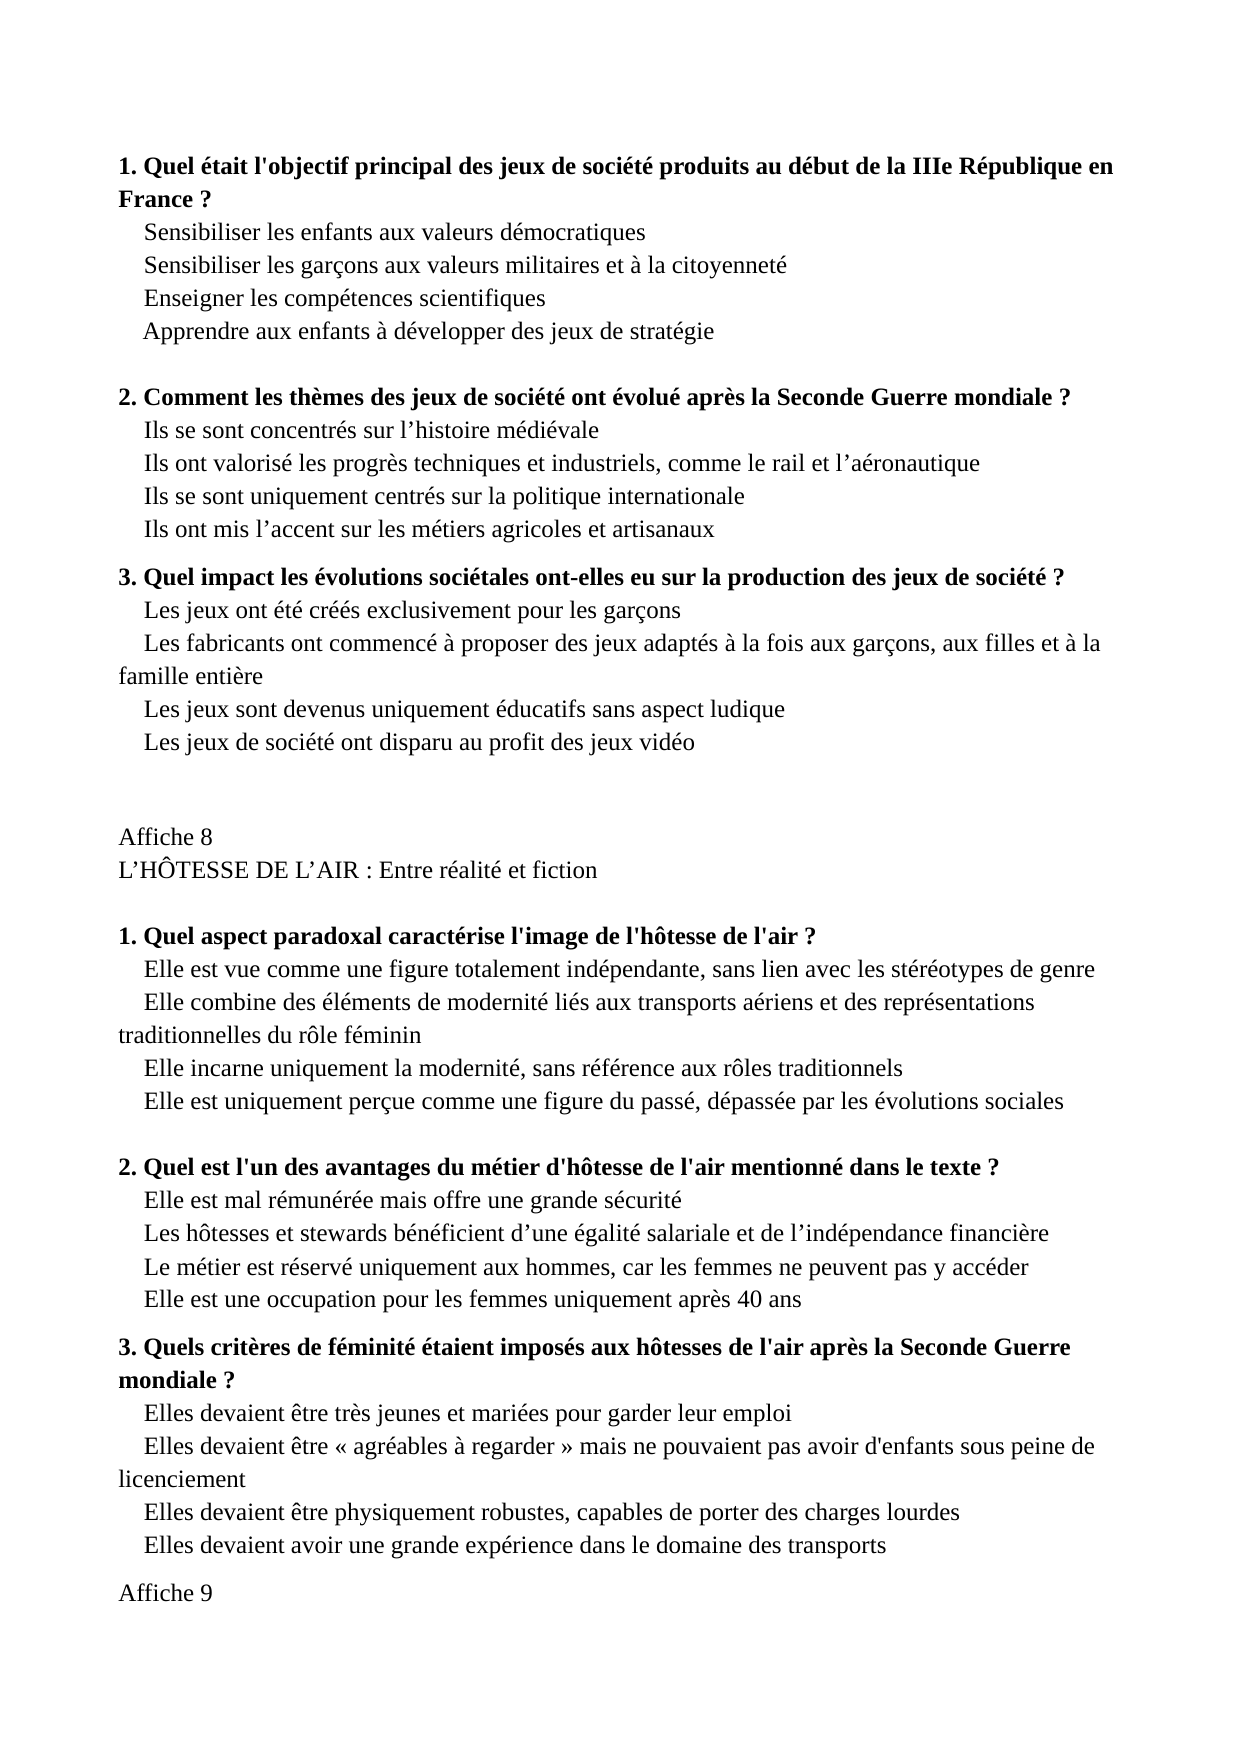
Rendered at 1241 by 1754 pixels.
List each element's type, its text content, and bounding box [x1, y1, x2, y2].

text 2. Comment les thèmes des jeux de société ont évolué après la Seconde Guerre mondiale ? 🔲 Ils se sont concentrés sur l’histoire médiévale 🔲 Ils ont valorisé les progrès techniques et industriels, comme le rail et l’aéronautique 🔲 Ils se sont uniquement centrés sur la politique internationale 🔲 Ils ont mis l’accent sur les métiers agricoles et artisanaux [118, 382, 1122, 543]
text 1. Quel aspect paradoxal caractérise l'image de l'hôtesse de l'air ? 🔲 Elle est vue comme une figure totalement indépendante, sans lien avec les stéréotypes de genre 🔲 Elle combine des éléments de modernité liés aux transports aériens et des représentations traditionnelles du rôle féminin 🔲 Elle incarne uniquement la modernité, sans référence aux rôles traditionnels 🔲 Elle est uniquement perçue comme une figure du passé, dépassée par les évolutions sociales [118, 921, 1122, 1115]
text 1. Quel était l'objectif principal des jeux de société produits au début de la IIIe République en France ? 🔲 Sensibiliser les enfants aux valeurs démocratiques 🔲 Sensibiliser les garçons aux valeurs militaires et à la citoyenneté 🔲 Enseigner les compétences scientifiques 🔲 Apprendre aux enfants à développer des jeux de stratégie [118, 151, 1122, 345]
text 2. Quel est l'un des avantages du métier d'hôtesse de l'air mentionné dans le texte ? 🔲 Elle est mal rémunérée mais offre une grande sécurité 🔲 Les hôtesses et stewards bénéficient d’une égalité salariale et de l’indépendance financière 🔲 Le métier est réservé uniquement aux hommes, car les femmes ne peuvent pas y accéder 🔲 Elle est une occupation pour les femmes uniquement après 40 ans [118, 1152, 1122, 1313]
text L’HÔTESSE DE L’AIR : Entre réalité et fiction [118, 855, 1122, 884]
text Affiche 9 [118, 1578, 1122, 1607]
text 3. Quel impact les évolutions sociétales ont-elles eu sur la production des jeux de société ? 🔲 Les jeux ont été créés exclusivement pour les garçons 🔲 Les fabricants ont commencé à proposer des jeux adaptés à la fois aux garçons, aux filles et à la famille entière 🔲 Les jeux sont devenus uniquement éducatifs sans aspect ludique 🔲 Les jeux de société ont disparu au profit des jeux vidéo [118, 562, 1122, 756]
text 3. Quels critères de féminité étaient imposés aux hôtesses de l'air après la Seconde Guerre mondiale ? 🔲 Elles devaient être très jeunes et mariées pour garder leur emploi 🔲 Elles devaient être « agréables à regarder » mais ne pouvaient pas avoir d'enfants sous peine de licenciement 🔲 Elles devaient être physiquement robustes, capables de porter des charges lourdes 🔲 Elles devaient avoir une grande expérience dans le domaine des transports [118, 1332, 1122, 1559]
text Affiche 8 [118, 822, 1122, 851]
